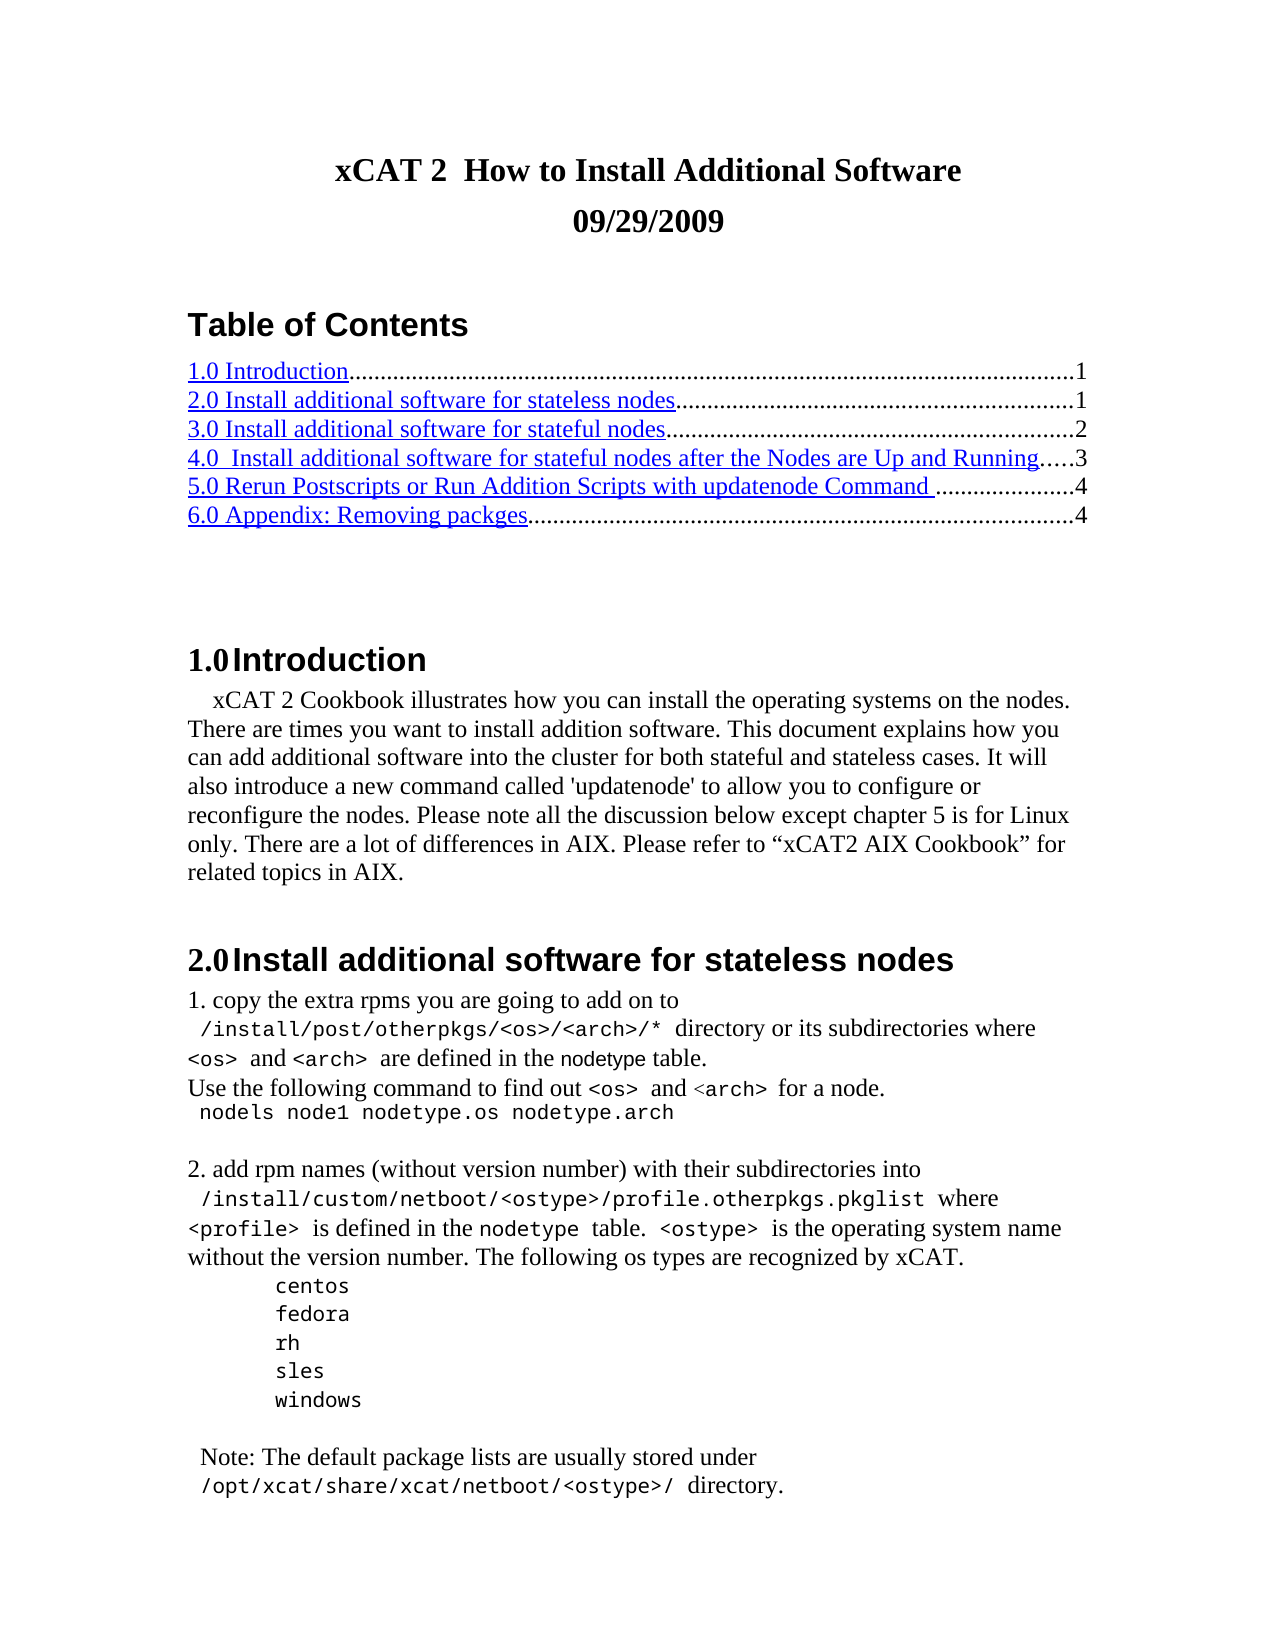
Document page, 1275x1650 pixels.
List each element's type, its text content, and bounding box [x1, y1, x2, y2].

text <profile> is defined in the nodetype table. <ostype> is the operating system name without the version number. The following os types are recognized by xCAT. [187, 1213, 1087, 1271]
text nodels node1 nodetype.os nodetype.arch [187, 1102, 1087, 1126]
subtitle Table of Contents [187, 305, 1087, 344]
text /install/post/otherpkgs/<os>/<arch>/* directory or its subdirectories where <os> and <arch> are defined in the nodetype table. [187, 1013, 1087, 1073]
text /install/custom/netboot/<ostype>/profile.otherpkgs.pkglist where [187, 1183, 1087, 1213]
text xCAT 2 Cookbook illustrates how you can install the operating systems on the nodes. There are times you want to install addition software. This document explains how you can add additional software into the cluster for both stateful and stateless cases. It will also introduce a new command called 'updatenode' to allow you to configure or reconfigure the nodes. Please note all the discussion below except chapter 5 is for Linux only. There are a lot of differences in AIX. Please refer to “xCAT2 AIX Cookbook” for related topics in AIX. [187, 685, 1087, 886]
list rh [262, 1328, 1087, 1356]
text 1.0 Introduction 1 [187, 356, 1087, 385]
text /opt/xcat/share/xcat/netboot/<ostype>/ directory. [187, 1470, 1087, 1500]
list windows [187, 1385, 1087, 1413]
text 1. copy the extra rpms you are going to add on to [187, 985, 1087, 1013]
text Note: The default package lists are usually stored under [187, 1442, 1087, 1470]
text 6.0 Appendix: Removing packges 4 [187, 500, 1087, 529]
text Use the following command to find out <os> and <arch> for a node. [187, 1073, 1087, 1102]
subtitle Install additional software for stateless nodes [187, 940, 1087, 978]
text 5.0 Rerun Postscripts or Run Addition Scripts with updatenode Command 4 [187, 471, 1087, 500]
text 2. add rpm names (without version number) with their subdirectories into [187, 1154, 1087, 1183]
list centos [262, 1271, 1087, 1299]
text 2.0 Install additional software for stateless nodes 1 [187, 385, 1087, 414]
text xCAT 2 How to Install Additional Software [187, 150, 1087, 188]
subtitle Introduction [187, 640, 1087, 679]
list fedora [262, 1299, 1087, 1328]
text 4.0 Install additional software for stateful nodes after the Nodes are Up and Running 3 [187, 443, 1087, 471]
text 3.0 Install additional software for stateful nodes 2 [187, 414, 1087, 443]
list sles [262, 1356, 1087, 1385]
text 09/29/2009 [187, 201, 1087, 239]
